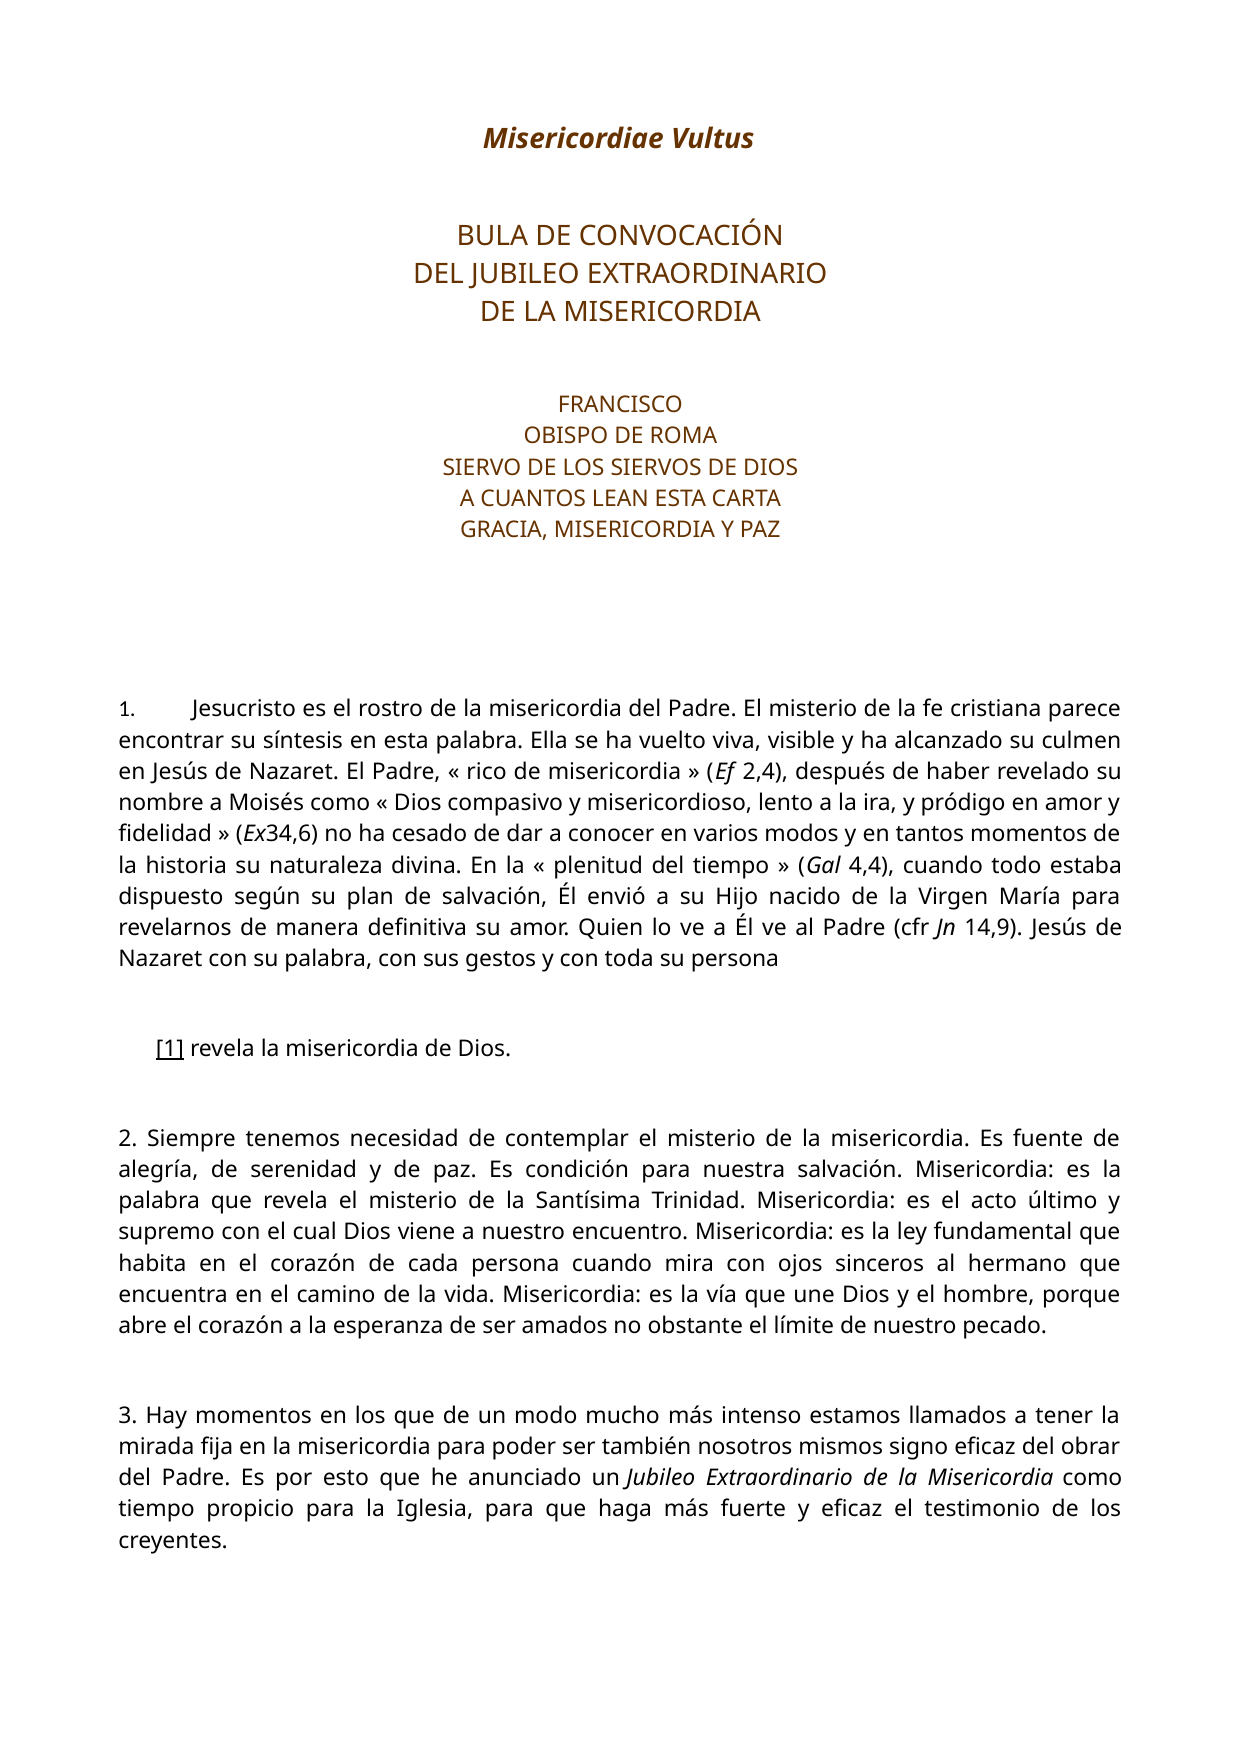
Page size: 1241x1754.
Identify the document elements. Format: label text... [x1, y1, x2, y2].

text Misericordiae Vultus [118, 118, 1122, 156]
text 3. Hay momentos en los que de un modo mucho más intenso estamos llamados a tener la mirada fija en la misericordia para poder ser también nosotros mismos signo eficaz del obrar del Padre. Es por esto que he anunciado un Jubileo Extraordinario de la Misericordia como tiempo propicio para la Iglesia, para que haga más fuerte y eficaz el testimonio de los creyentes. [118, 1398, 1122, 1555]
text BULA DE CONVOCACIÓN DEL JUBILEO EXTRAORDINARIO DE LA MISERICORDIA [118, 215, 1122, 330]
text 2. Siempre tenemos necesidad de contemplar el misterio de la misericordia. Es fuente de alegría, de serenidad y de paz. Es condición para nuestra salvación. Misericordia: es la palabra que revela el misterio de la Santísima Trinidad. Misericordia: es el acto último y supremo con el cual Dios viene a nuestro encuentro. Misericordia: es la ley fundamental que habita en el corazón de cada persona cuando mira con ojos sinceros al hermano que encuentra en el camino de la vida. Misericordia: es la vía que une Dios y el hombre, porque abre el corazón a la esperanza de ser amados no obstante el límite de nuestro pecado. [118, 1121, 1122, 1340]
text [1] revela la misericordia de Dios. [156, 1032, 1122, 1063]
list Jesucristo es el rostro de la misericordia del Padre. El misterio de la fe cristiana parece encontrar su síntesis en esta palabra. Ella se ha vuelto viva, visible y ha alcanzado su culmen en Jesús de Nazaret. El Padre, « rico de misericordia » (Ef 2,4), después de haber revelado su nombre a Moisés como « Dios compasivo y misericordioso, lento a la ira, y pródigo en amor y fidelidad » (Ex34,6) no ha cesado de dar a conocer en varios modos y en tantos momentos de la historia su naturaleza divina. En la « plenitud del tiempo » (Gal 4,4), cuando todo estaba dispuesto según su plan de salvación, Él envió a su Hijo nacido de la Virgen María para revelarnos de manera definitiva su amor. Quien lo ve a Él ve al Padre (cfr Jn 14,9). Jesús de Nazaret con su palabra, con sus gestos y con toda su persona [118, 692, 1122, 973]
text FRANCISCO OBISPO DE ROMA SIERVO DE LOS SIERVOS DE DIOS A CUANTOS LEAN ESTA CARTA GRACIA, MISERICORDIA Y PAZ [118, 388, 1122, 544]
